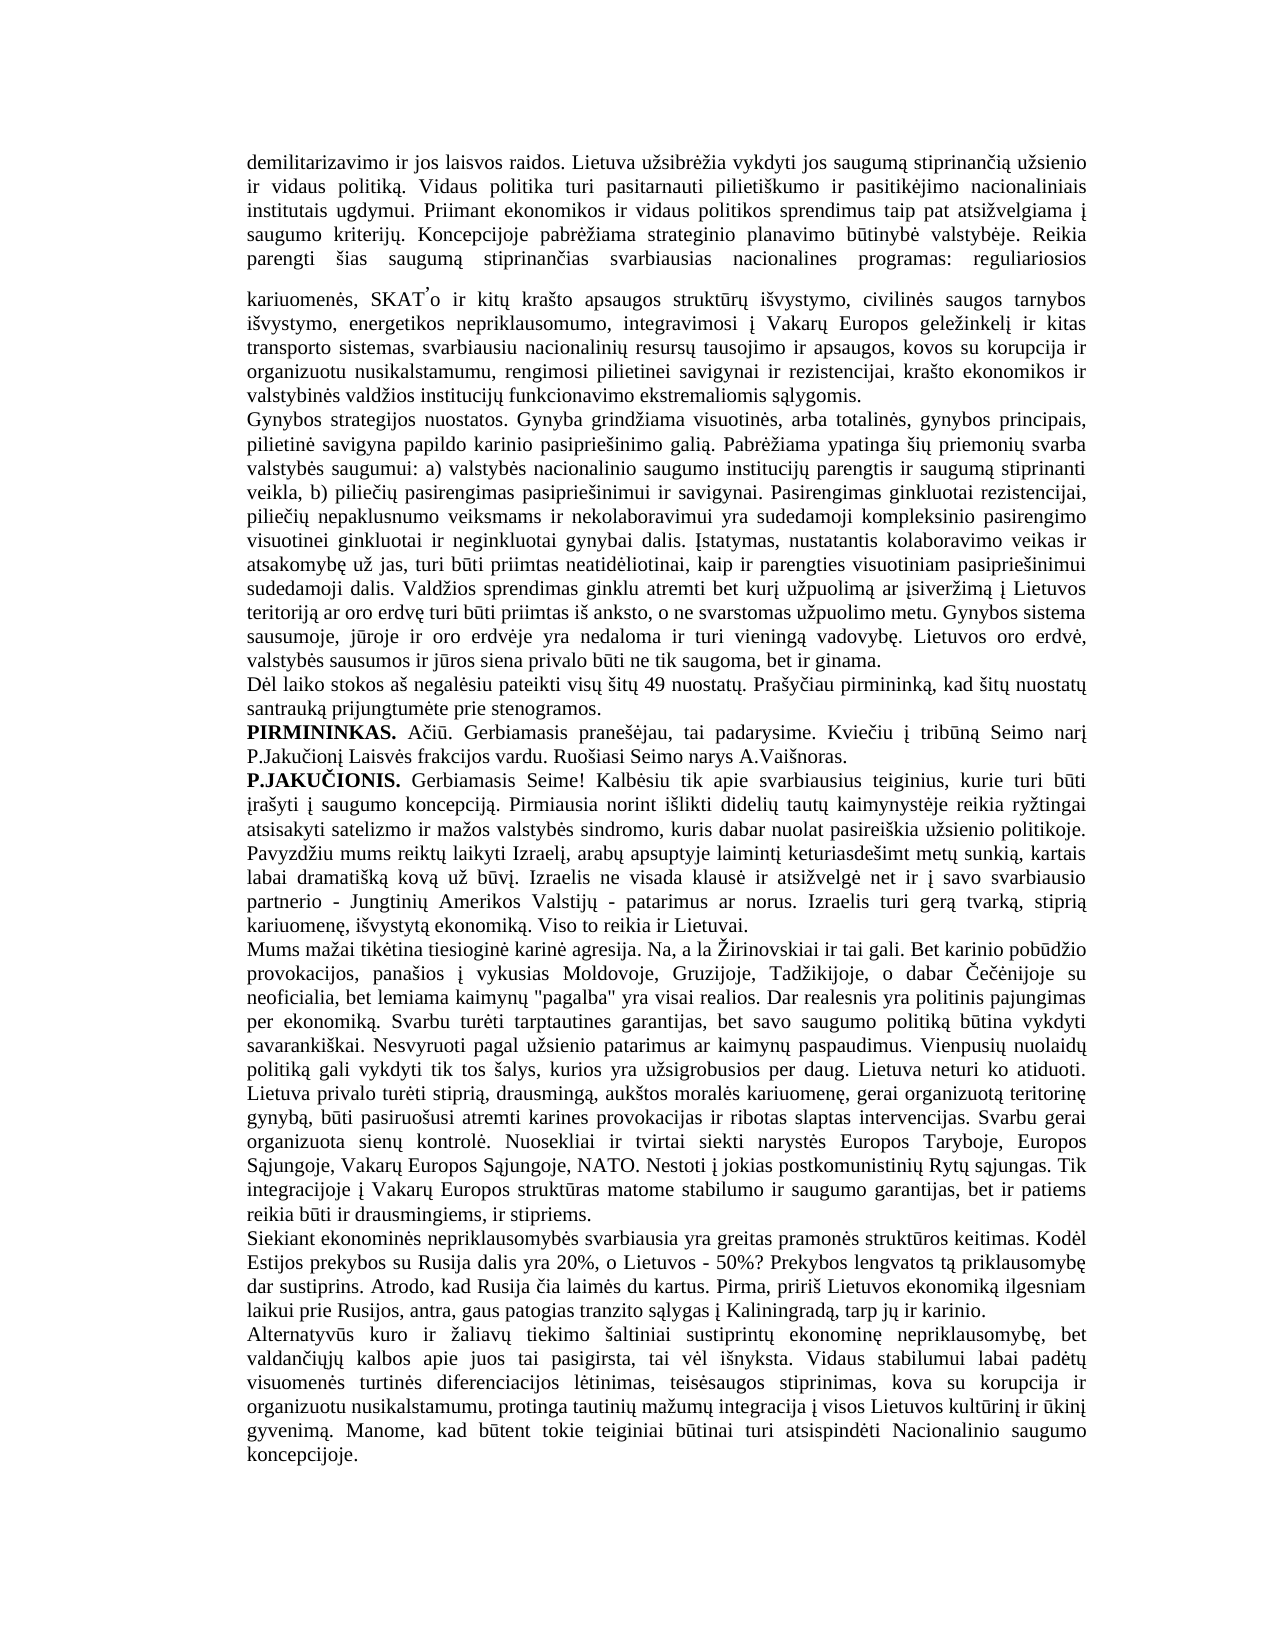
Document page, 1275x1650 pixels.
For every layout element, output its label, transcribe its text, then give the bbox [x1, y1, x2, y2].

text Gynybos strategijos nuostatos. Gynyba grindžiama visuotinės, arba totalinės, gynybos principais, pilietinė savigyna papildo karinio pasipriešinimo galią. Pabrėžiama ypatinga šių priemonių svarba valstybės saugumui: a) valstybės nacionalinio saugumo institucijų parengtis ir saugumą stiprinanti veikla, b) piliečių pasirengimas pasipriešinimui ir savigynai. Pasirengimas ginkluotai rezistencijai, piliečių nepaklusnumo veiksmams ir nekolaboravimui yra sudedamoji kompleksinio pasirengimo visuotinei ginkluotai ir neginkluotai gynybai dalis. Įstatymas, nustatantis kolaboravimo veikas ir atsakomybę už jas, turi būti priimtas neatidėliotinai, kaip ir parengties visuotiniam pasipriešinimui sudedamoji dalis. Valdžios sprendimas ginklu atremti bet kurį užpuolimą ar įsiveržimą į Lietuvos teritoriją ar oro erdvę turi būti priimtas iš anksto, o ne svarstomas užpuolimo metu. Gynybos sistema sausumoje, jūroje ir oro erdvėje yra nedaloma ir turi vieningą vadovybę. Lietuvos oro erdvė, valstybės sausumos ir jūros siena privalo būti ne tik saugoma, bet ir ginama. [247, 407, 1087, 672]
text Ekonominio ir kitokio bendradarbiavimo su Nepriklausomų valstybių sandraugos erdve sprendimai privalo būti vertinami taip pat ir pagal saugumo kriterijus. Lietuva siekia Karaliaučiaus srities demilitarizavimo ir jos laisvos raidos. Lietuva užsibrėžia vykdyti jos saugumą stiprinančią užsienio ir vidaus politiką. Vidaus politika turi pasitarnauti pilietiškumo ir pasitikėjimo nacionaliniais institutais ugdymui. Priimant ekonomikos ir vidaus politikos sprendimus taip pat atsižvelgiama į saugumo kriterijų. Koncepcijoje pabrėžiama strateginio planavimo būtinybė valstybėje. Reikia parengti šias saugumą stiprinančias svarbiausias nacionalines programas: reguliariosios kariuomenės, SKAT,o ir kitų krašto apsaugos struktūrų išvystymo, civilinės saugos tarnybos išvystymo, energetikos nepriklausomumo, integravimosi į Vakarų Europos geležinkelį ir kitas transporto sistemas, svarbiausiu nacionalinių resursų tausojimo ir apsaugos, kovos su korupcija ir organizuotu nusikalstamumu, rengimosi pilietinei savigynai ir rezistencijai, krašto ekonomikos ir valstybinės valdžios institucijų funkcionavimo ekstremaliomis sąlygomis. [247, 150, 1087, 407]
text Siekiant ekonominės nepriklausomybės svarbiausia yra greitas pramonės struktūros keitimas. Kodėl Estijos prekybos su Rusija dalis yra 20%, o Lietuvos - 50%? Prekybos lengvatos tą priklausomybę dar sustiprins. Atrodo, kad Rusija čia laimės du kartus. Pirma, pririš Lietuvos ekonomiką ilgesniam laikui prie Rusijos, antra, gaus patogias tranzito sąlygas į Kaliningradą, tarp jų ir karinio. [247, 1226, 1087, 1322]
text Mums mažai tikėtina tiesioginė karinė agresija. Na, a la Žirinovskiai ir tai gali. Bet karinio pobūdžio provokacijos, panašios į vykusias Moldovoje, Gruzijoje, Tadžikijoje, o dabar Čečėnijoje su neoficialia, bet lemiama kaimynų "pagalba" yra visai realios. Dar realesnis yra politinis pajungimas per ekonomiką. Svarbu turėti tarptautines garantijas, bet savo saugumo politiką būtina vykdyti savarankiškai. Nesvyruoti pagal užsienio patarimus ar kaimynų paspaudimus. Vienpusių nuolaidų politiką gali vykdyti tik tos šalys, kurios yra užsigrobusios per daug. Lietuva neturi ko atiduoti. Lietuva privalo turėti stiprią, drausmingą, aukštos moralės kariuomenę, gerai organizuotą teritorinę gynybą, būti pasiruošusi atremti karines provokacijas ir ribotas slaptas intervencijas. Svarbu gerai organizuota sienų kontrolė. Nuosekliai ir tvirtai siekti narystės Europos Taryboje, Europos Sąjungoje, Vakarų Europos Sąjungoje, NATO. Nestoti į jokias postkomunistinių Rytų sąjungas. Tik integracijoje į Vakarų Europos struktūras matome stabilumo ir saugumo garantijas, bet ir patiems reikia būti ir drausmingiems, ir stipriems. [247, 937, 1087, 1226]
text Dėl laiko stokos aš negalėsiu pateikti visų šitų 49 nuostatų. Prašyčiau pirmininką, kad šitų nuostatų santrauką prijungtumėte prie stenogramos. [247, 672, 1087, 720]
text PIRMININKAS. Ačiū. Gerbiamasis pranešėjau, tai padarysime. Kviečiu į tribūną Seimo narį P.Jakučionį Laisvės frakcijos vardu. Ruošiasi Seimo narys A.Vaišnoras. [247, 720, 1087, 768]
text Alternatyvūs kuro ir žaliavų tiekimo šaltiniai sustiprintų ekonominę nepriklausomybę, bet valdančiųjų kalbos apie juos tai pasigirsta, tai vėl išnyksta. Vidaus stabilumui labai padėtų visuomenės turtinės diferenciacijos lėtinimas, teisėsaugos stiprinimas, kova su korupcija ir organizuotu nusikalstamumu, protinga tautinių mažumų integracija į visos Lietuvos kultūrinį ir ūkinį gyvenimą. Manome, kad būtent tokie teiginiai būtinai turi atsispindėti Nacionalinio saugumo koncepcijoje. [247, 1322, 1087, 1466]
text P.JAKUČIONIS. Gerbiamasis Seime! Kalbėsiu tik apie svarbiausius teiginius, kurie turi būti įrašyti į saugumo koncepciją. Pirmiausia norint išlikti didelių tautų kaimynystėje reikia ryžtingai atsisakyti satelizmo ir mažos valstybės sindromo, kuris dabar nuolat pasireiškia užsienio politikoje. Pavyzdžiu mums reiktų laikyti Izraelį, arabų apsuptyje laimintį keturiasdešimt metų sunkią, kartais labai dramatišką kovą už būvį. Izraelis ne visada klausė ir atsižvelgė net ir į savo svarbiausio partnerio - Jungtinių Amerikos Valstijų - patarimus ar norus. Izraelis turi gerą tvarką, stiprią kariuomenę, išvystytą ekonomiką. Viso to reikia ir Lietuvai. [247, 768, 1087, 937]
